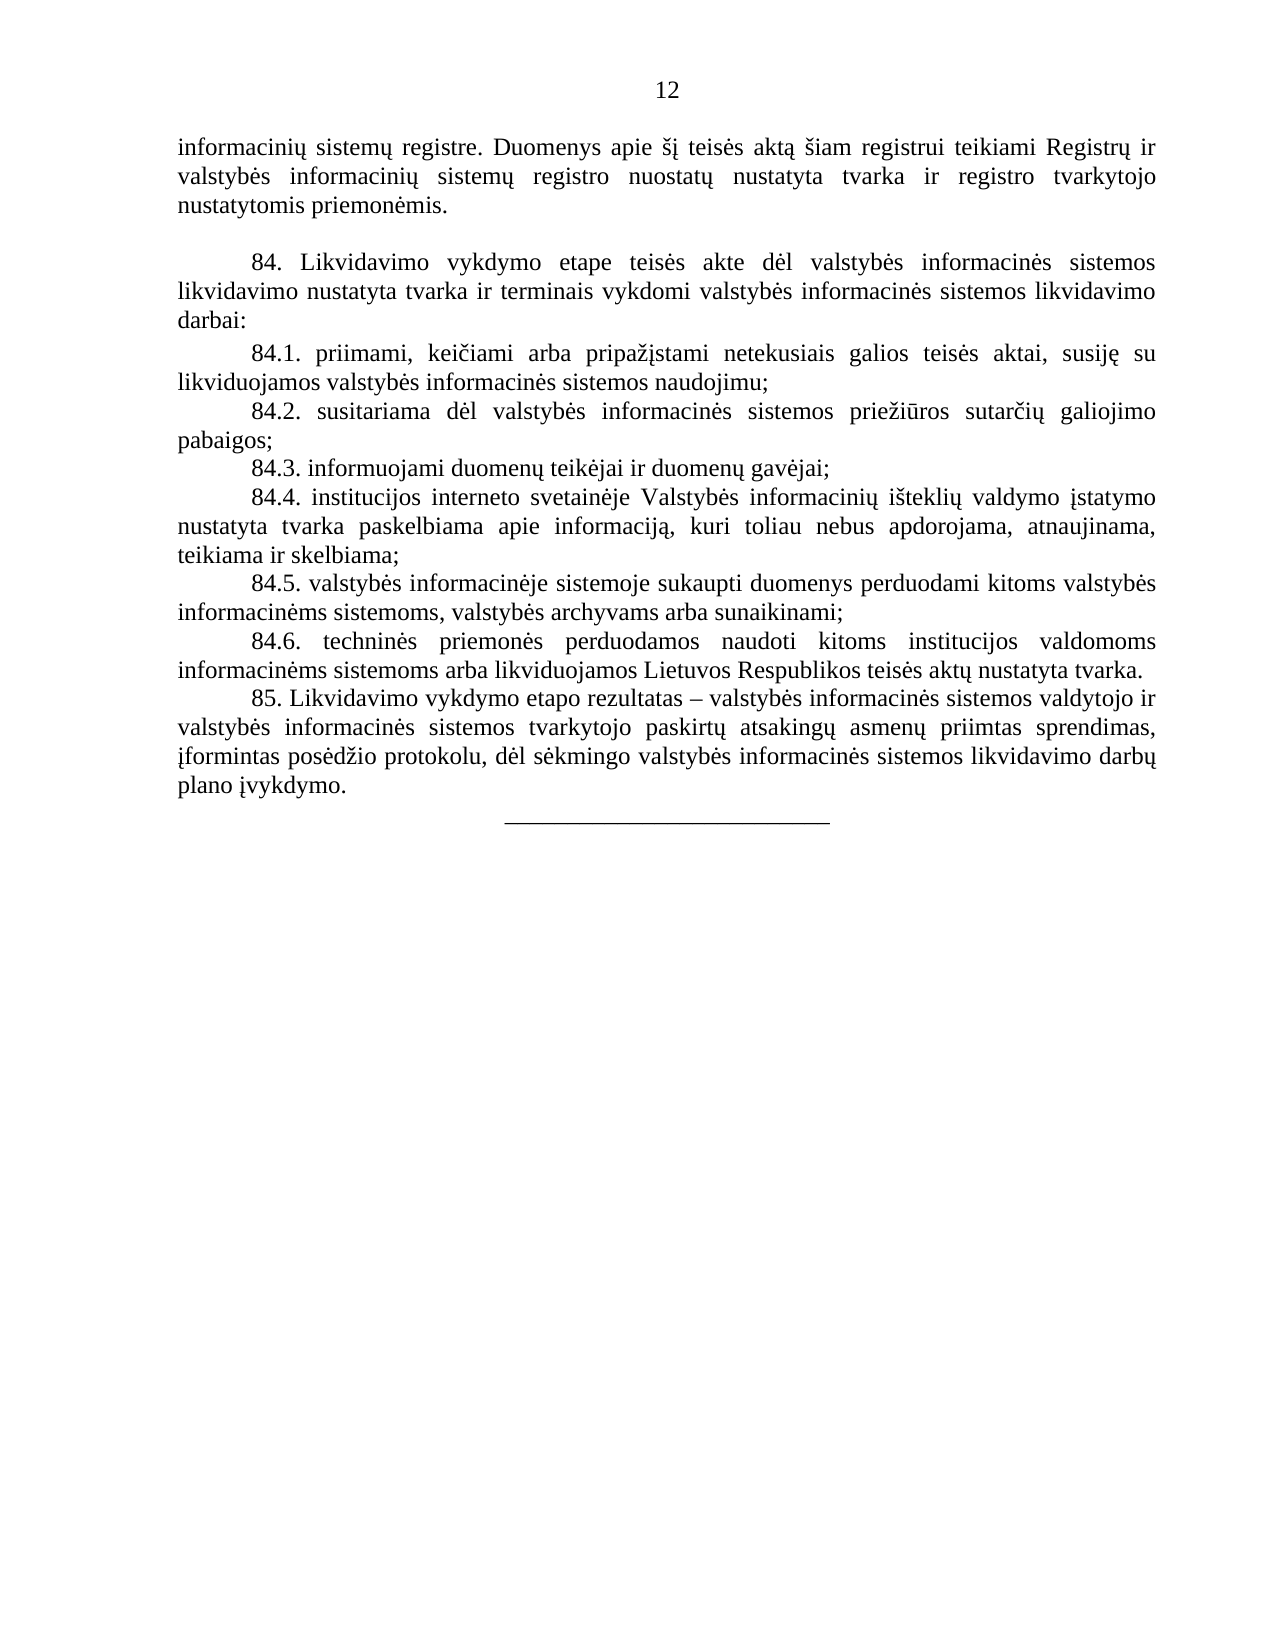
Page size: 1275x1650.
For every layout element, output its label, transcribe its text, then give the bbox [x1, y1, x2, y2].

text 84.2. susitariama dėl valstybės informacinės sistemos priežiūros sutarčių galiojimo pabaigos; [177, 396, 1157, 453]
text 84. Likvidavimo vykdymo etape teisės akte dėl valstybės informacinės sistemos likvidavimo nustatyta tvarka ir terminais vykdomi valstybės informacinės sistemos likvidavimo darbai: [177, 247, 1157, 334]
text informacinių sistemų registre. Duomenys apie šį teisės aktą šiam registrui teikiami Registrų ir valstybės informacinių sistemų registro nuostatų nustatyta tvarka ir registro tvarkytojo nustatytomis priemonėmis. [177, 132, 1157, 219]
text 84.5. valstybės informacinėje sistemoje sukaupti duomenys perduodami kitoms valstybės informacinėms sistemoms, valstybės archyvams arba sunaikinami; [177, 568, 1157, 626]
text 84.1. priimami, keičiami arba pripažįstami netekusiais galios teisės aktai, susiję su likviduojamos valstybės informacinės sistemos naudojimu; [177, 338, 1157, 396]
text 84.4. institucijos interneto svetainėje Valstybės informacinių išteklių valdymo įstatymo nustatyta tvarka paskelbiama apie informaciją, kuri toliau nebus apdorojama, atnaujinama, teikiama ir skelbiama; [177, 482, 1157, 568]
text 85. Likvidavimo vykdymo etapo rezultatas – valstybės informacinės sistemos valdytojo ir valstybės informacinės sistemos tvarkytojo paskirtų atsakingų asmenų priimtas sprendimas, įformintas posėdžio protokolu, dėl sėkmingo valstybės informacinės sistemos likvidavimo darbų plano įvykdymo. [177, 683, 1157, 798]
text __________________________ [177, 798, 1157, 827]
text 84.3. informuojami duomenų teikėjai ir duomenų gavėjai; [177, 453, 1157, 482]
text 84.6. techninės priemonės perduodamos naudoti kitoms institucijos valdomoms informacinėms sistemoms arba likviduojamos Lietuvos Respublikos teisės aktų nustatyta tvarka. [177, 626, 1157, 683]
